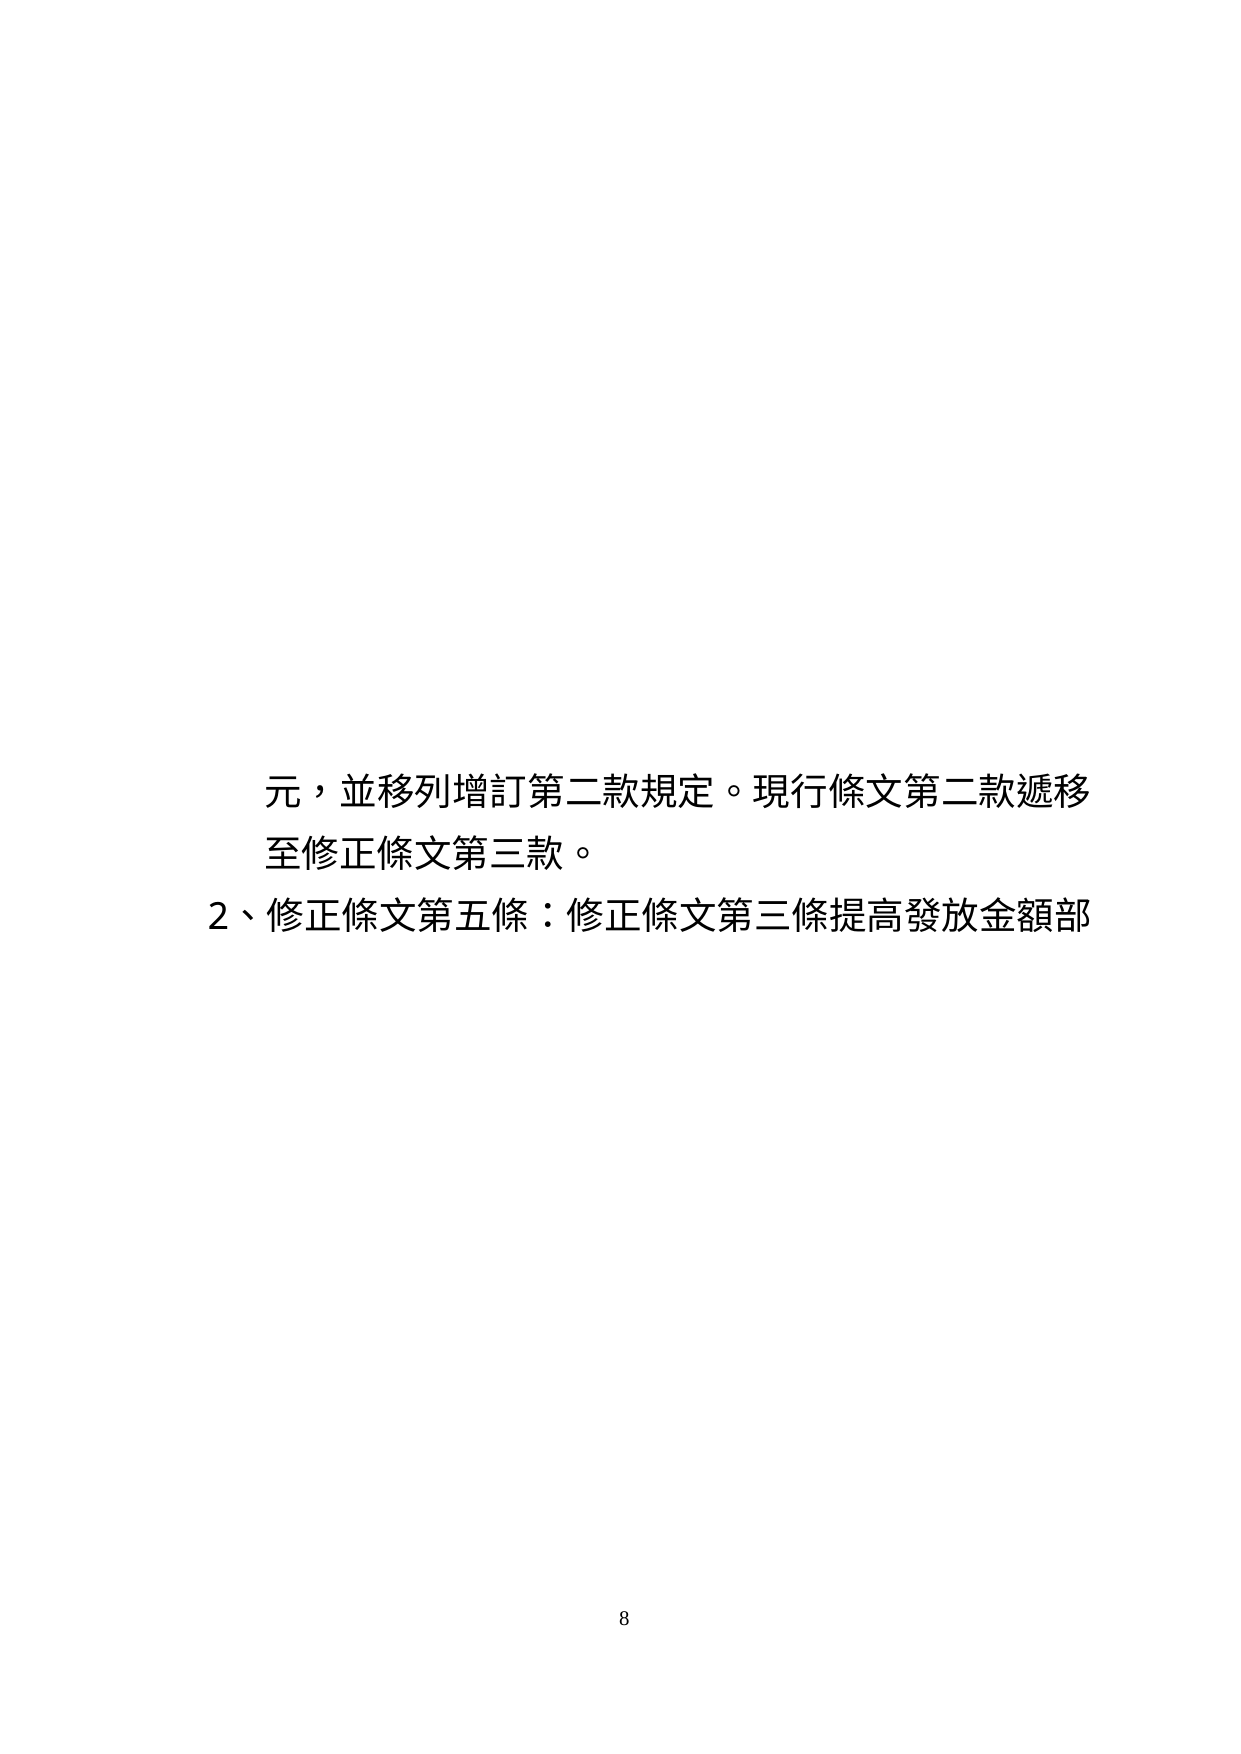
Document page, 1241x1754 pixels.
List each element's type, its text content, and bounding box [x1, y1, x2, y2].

text 2、修正條文第五條：修正條文第三條提高發放金額部 [207, 872, 1092, 934]
text 元，並移列增訂第二款規定。現行條文第二款遞移至修正條文第三款。 [207, 747, 1092, 872]
